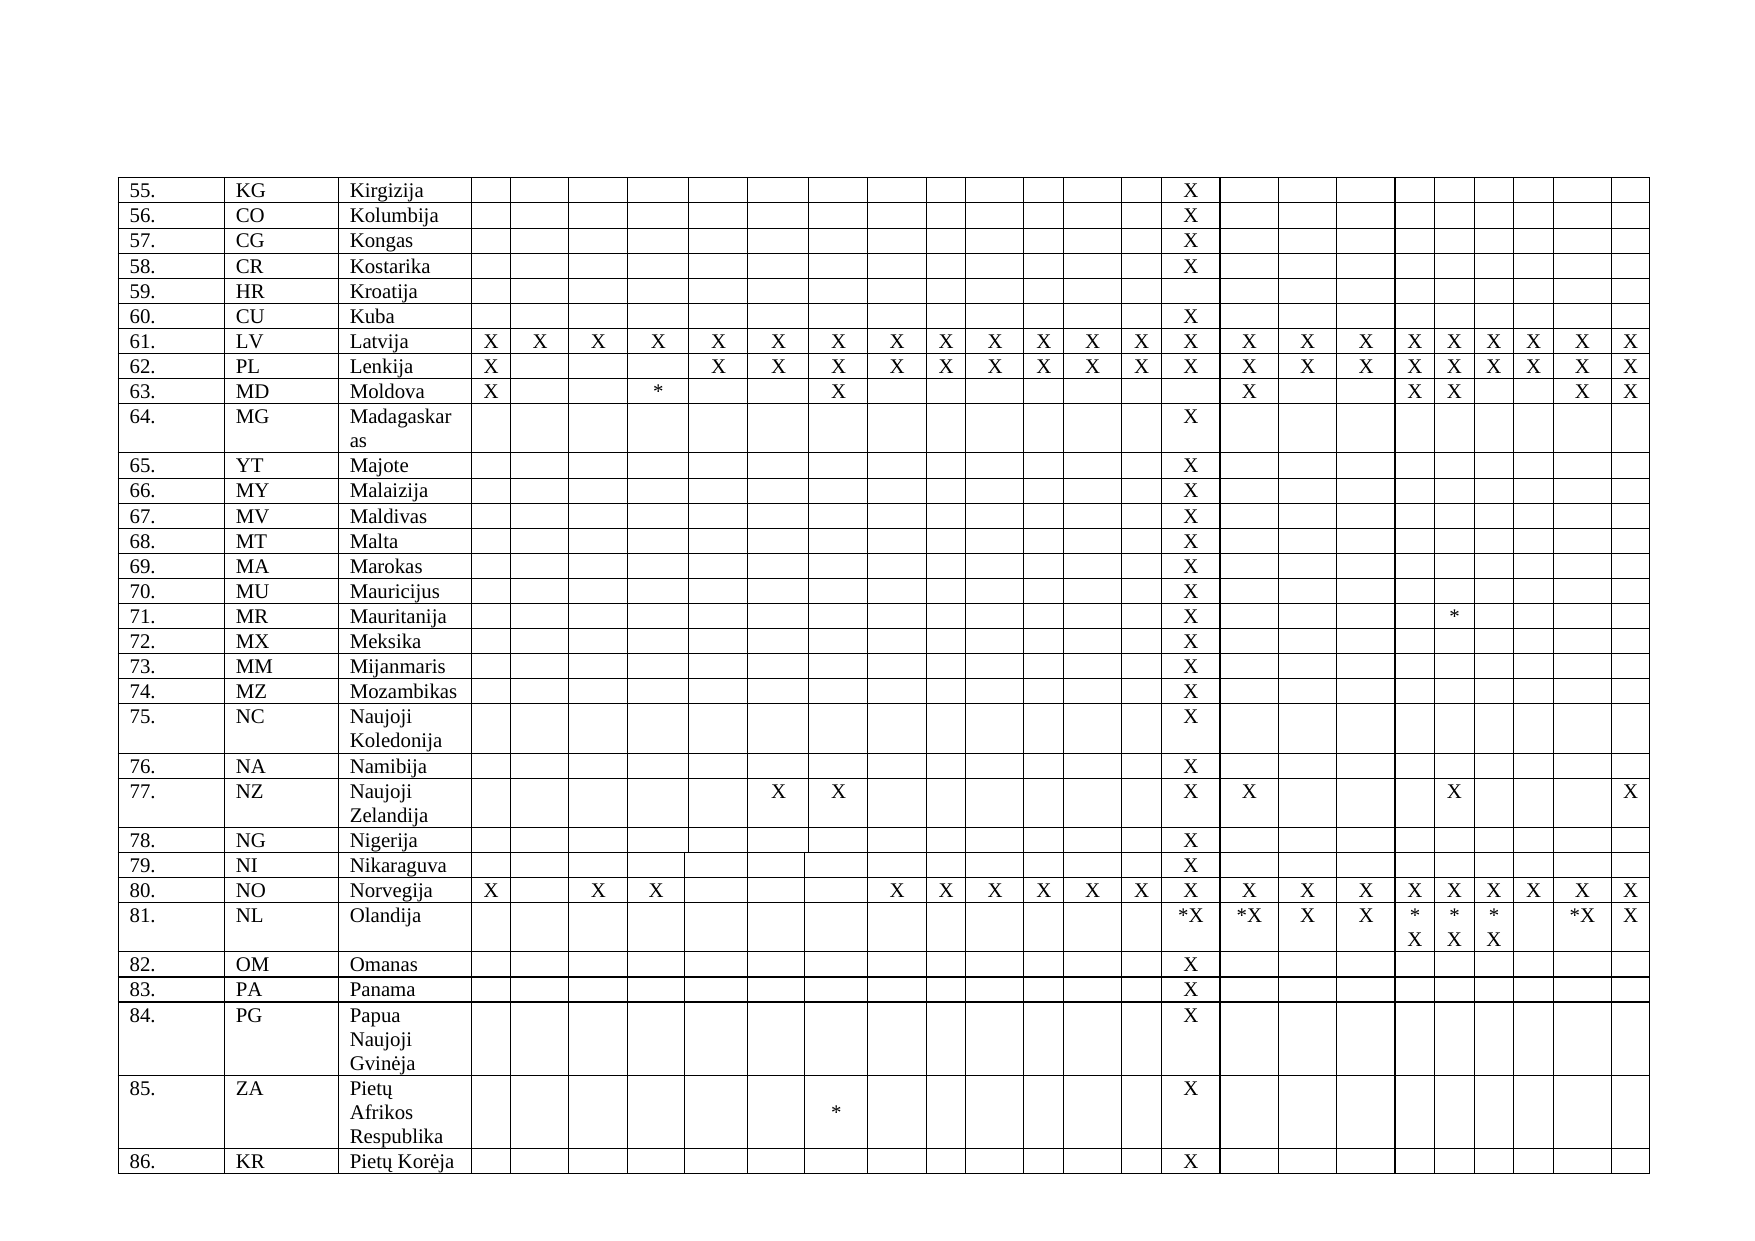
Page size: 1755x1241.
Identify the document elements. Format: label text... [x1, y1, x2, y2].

table_cell [1221, 279, 1278, 303]
table_cell 82. [119, 952, 224, 976]
table_cell X [1612, 354, 1649, 378]
table_cell [1514, 379, 1553, 403]
table_cell [1612, 404, 1649, 452]
table_cell [1435, 978, 1474, 1001]
table_cell [748, 479, 808, 502]
table_cell [628, 304, 688, 328]
table_cell [1612, 479, 1649, 502]
table_cell [1279, 453, 1336, 477]
table_cell [1396, 952, 1434, 976]
table_cell [472, 779, 510, 827]
table_cell MG [225, 404, 338, 452]
table_cell [1514, 754, 1553, 778]
table_cell x [472, 329, 510, 353]
table_cell [868, 229, 926, 252]
table_cell [1612, 952, 1649, 976]
table_cell [1064, 453, 1121, 477]
table_cell [1475, 554, 1513, 578]
table_cell [1337, 604, 1394, 628]
table_cell Omanas [339, 952, 471, 976]
table_cell [748, 654, 808, 678]
table_cell [1514, 654, 1553, 678]
table_cell [1122, 1003, 1161, 1075]
table_cell [628, 229, 688, 252]
table_cell [1396, 828, 1434, 852]
table_cell [1475, 1149, 1513, 1173]
table_cell [1122, 203, 1161, 227]
table_cell MY [225, 479, 338, 502]
table_cell [1122, 504, 1161, 528]
table_cell [1554, 604, 1611, 628]
table_cell [1514, 1149, 1553, 1173]
table_cell [569, 279, 627, 303]
table_cell 58. [119, 254, 224, 278]
table_cell [1122, 779, 1161, 827]
table_cell [1221, 853, 1278, 877]
table_cell Madagaskaras [339, 404, 471, 452]
table_cell [868, 1003, 926, 1075]
table_cell [511, 453, 568, 477]
table_cell [1221, 579, 1278, 603]
table_cell [628, 754, 688, 778]
table_cell X [1162, 704, 1219, 752]
table_cell [1064, 853, 1121, 877]
table_cell [1024, 178, 1063, 202]
table_cell [569, 1076, 627, 1148]
table_cell [1064, 254, 1121, 278]
table_cell [1514, 529, 1553, 553]
table_cell [1279, 579, 1336, 603]
table_cell [1024, 604, 1063, 628]
table_cell X [1162, 779, 1219, 827]
table_cell PL [225, 354, 338, 378]
table_cell [868, 978, 926, 1001]
table_cell [1514, 453, 1553, 477]
table_cell [1221, 1149, 1278, 1173]
table_cell [1337, 1149, 1394, 1173]
table_cell [1514, 554, 1553, 578]
table_cell [809, 404, 867, 452]
table_cell Kuba [339, 304, 471, 328]
table_cell [628, 1003, 684, 1075]
table_cell [1221, 978, 1278, 1001]
table_cell [1396, 1149, 1434, 1173]
table_cell [868, 203, 926, 227]
table_cell [927, 978, 965, 1001]
table_cell [1337, 853, 1394, 877]
table_cell * [1435, 604, 1474, 628]
table_cell [511, 903, 568, 951]
table_cell [1475, 453, 1513, 477]
table_cell 75. [119, 704, 224, 752]
table_cell Panama [339, 978, 471, 1001]
table_cell [472, 952, 510, 976]
table_cell [689, 178, 747, 202]
table_cell [689, 379, 747, 403]
table_cell [1122, 604, 1161, 628]
table_cell [628, 178, 688, 202]
table_cell [1514, 853, 1553, 877]
table_cell [1514, 679, 1553, 703]
table_cell [1514, 279, 1553, 303]
table_cell [1514, 1076, 1553, 1148]
table_cell Naujoji Zelandija [339, 779, 471, 827]
table_cell [1514, 254, 1553, 278]
table_cell [1475, 579, 1513, 603]
table_cell 65. [119, 453, 224, 477]
table_cell OM [225, 952, 338, 976]
table_cell [1337, 579, 1394, 603]
table_cell [966, 203, 1023, 227]
table_cell [1435, 529, 1474, 553]
table_cell [569, 654, 627, 678]
table_cell [927, 554, 965, 578]
table_cell [927, 779, 965, 827]
table_cell [689, 304, 747, 328]
table_cell [1279, 604, 1336, 628]
table_cell [1337, 779, 1394, 827]
table_cell X [1337, 878, 1394, 902]
table_cell [569, 379, 627, 403]
table_cell [809, 178, 867, 202]
table_cell Latvija [339, 329, 471, 353]
table_cell [1612, 604, 1649, 628]
table_cell X [1612, 779, 1649, 827]
table_cell [628, 952, 684, 976]
table_cell [472, 754, 510, 778]
table_cell X [927, 354, 965, 378]
table_cell [1162, 379, 1219, 403]
table_cell 57. [119, 229, 224, 252]
table_cell [569, 178, 627, 202]
table_cell [1554, 679, 1611, 703]
table_cell [805, 978, 867, 1001]
table_cell [1612, 978, 1649, 1001]
table_cell [1396, 404, 1434, 452]
table_cell [809, 704, 867, 752]
table_cell X [748, 779, 808, 827]
table_cell [472, 1003, 510, 1075]
table_cell [805, 952, 867, 976]
table_cell [1279, 379, 1336, 403]
table_cell [1337, 279, 1394, 303]
table_cell MT [225, 529, 338, 553]
table_cell x [1612, 379, 1649, 403]
table_cell X [1396, 878, 1434, 902]
table_cell x [689, 354, 747, 378]
table_cell [1064, 504, 1121, 528]
table_cell [1554, 828, 1611, 852]
table_cell X [472, 878, 510, 902]
table_cell [927, 203, 965, 227]
table_cell [966, 828, 1023, 852]
table_cell [1337, 1003, 1394, 1075]
table_cell [689, 654, 747, 678]
table_cell [1221, 554, 1278, 578]
table_cell [628, 579, 688, 603]
table_cell [1221, 1003, 1278, 1075]
table_cell [1396, 629, 1434, 653]
table_cell [1064, 679, 1121, 703]
table_cell [685, 853, 747, 877]
table_cell KG [225, 178, 338, 202]
table_cell [868, 554, 926, 578]
table_cell [1396, 529, 1434, 553]
table_cell [1221, 754, 1278, 778]
table_cell [689, 453, 747, 477]
table_cell [569, 554, 627, 578]
table_cell [689, 779, 747, 827]
table_cell [1396, 229, 1434, 252]
table_cell [511, 229, 568, 252]
table_cell X [748, 329, 808, 353]
table_cell x [966, 329, 1023, 353]
table_cell [1279, 504, 1336, 528]
table_cell [1064, 704, 1121, 752]
table_cell x [689, 329, 747, 353]
table_cell [1024, 704, 1063, 752]
table_cell [1396, 254, 1434, 278]
table_cell [1337, 828, 1394, 852]
table_cell [1024, 304, 1063, 328]
table_cell [966, 1003, 1023, 1075]
table_cell [628, 629, 688, 653]
table_cell [1024, 529, 1063, 553]
table_cell [1396, 453, 1434, 477]
table_cell Mijanmaris [339, 654, 471, 678]
table_cell [1337, 203, 1394, 227]
table_cell [1612, 304, 1649, 328]
table_cell Olandija [339, 903, 471, 951]
table_cell [748, 254, 808, 278]
table_cell [809, 679, 867, 703]
table_cell [1514, 903, 1553, 951]
table_cell [1435, 828, 1474, 852]
table_cell [805, 853, 867, 877]
table_cell [868, 704, 926, 752]
table_cell [868, 754, 926, 778]
table_cell LV [225, 329, 338, 353]
table_cell x [1162, 178, 1219, 202]
table_cell [1554, 254, 1611, 278]
table_cell [1221, 629, 1278, 653]
table_cell [1514, 1003, 1553, 1075]
table_cell Majote [339, 453, 471, 477]
table_cell [628, 504, 688, 528]
table_cell [1475, 978, 1513, 1001]
table_cell [511, 529, 568, 553]
table_cell [748, 828, 808, 852]
table_cell X [1162, 354, 1219, 378]
table_cell [966, 579, 1023, 603]
table_cell [569, 704, 627, 752]
table_cell [1435, 952, 1474, 976]
table_cell [1122, 1076, 1161, 1148]
table_cell x [1514, 329, 1553, 353]
table_cell [868, 453, 926, 477]
table_cell [511, 1003, 568, 1075]
table_cell X [1162, 304, 1219, 328]
table_cell [809, 754, 867, 778]
table_cell [472, 1076, 510, 1148]
table_cell X [927, 329, 965, 353]
table_cell [1514, 229, 1553, 252]
table_cell X [1396, 354, 1434, 378]
table_cell [1122, 554, 1161, 578]
table_cell [685, 1076, 747, 1148]
table_cell [1514, 704, 1553, 752]
table_cell X [1024, 329, 1063, 353]
table_cell [1024, 229, 1063, 252]
table_cell [748, 704, 808, 752]
table_cell [569, 779, 627, 827]
table_cell [868, 952, 926, 976]
table_cell [1221, 479, 1278, 502]
table_cell 66. [119, 479, 224, 502]
table_cell [1475, 479, 1513, 502]
table_cell X [1162, 629, 1219, 653]
table_cell [511, 654, 568, 678]
table_cell [1475, 304, 1513, 328]
table_cell [472, 978, 510, 1001]
table_cell [809, 504, 867, 528]
table_cell X [1064, 329, 1121, 353]
table_cell *X [1396, 903, 1434, 951]
table_cell * [805, 1076, 867, 1148]
table_cell Mauritanija [339, 604, 471, 628]
table_cell [1435, 453, 1474, 477]
table_cell [511, 704, 568, 752]
table_cell [511, 978, 568, 1001]
table_cell X [1279, 878, 1336, 902]
table_cell 80. [119, 878, 224, 902]
table_cell [1514, 604, 1553, 628]
table_cell [748, 504, 808, 528]
table_cell [1122, 679, 1161, 703]
table_cell [1064, 1076, 1121, 1148]
table_cell [1337, 704, 1394, 752]
table_cell [1554, 754, 1611, 778]
table_cell [511, 479, 568, 502]
table_cell [1435, 504, 1474, 528]
table_cell [1279, 1149, 1336, 1173]
table_cell [511, 679, 568, 703]
table_cell X [1396, 329, 1434, 353]
table_cell [1024, 1076, 1063, 1148]
table_cell [1122, 704, 1161, 752]
table_cell [927, 828, 965, 852]
table_cell [927, 629, 965, 653]
table_cell [1396, 853, 1434, 877]
table_cell MA [225, 554, 338, 578]
table_cell [1475, 679, 1513, 703]
table_cell PA [225, 978, 338, 1001]
table_cell [569, 254, 627, 278]
table_cell Marokas [339, 554, 471, 578]
table_cell x [1435, 779, 1474, 827]
table_cell X [1162, 828, 1219, 852]
table_cell [1612, 254, 1649, 278]
table_cell [1279, 654, 1336, 678]
table_cell [927, 853, 965, 877]
table_cell [1435, 754, 1474, 778]
table_cell 77. [119, 779, 224, 827]
table_cell [689, 479, 747, 502]
table_cell CG [225, 229, 338, 252]
table_cell [966, 504, 1023, 528]
table_cell [1279, 629, 1336, 653]
table_cell [1221, 229, 1278, 252]
table_cell [809, 828, 867, 852]
table_cell [628, 479, 688, 502]
table_cell [1396, 279, 1434, 303]
table_cell [927, 254, 965, 278]
table_cell [1435, 704, 1474, 752]
table_cell [472, 629, 510, 653]
table_cell [1554, 554, 1611, 578]
table_cell [569, 828, 627, 852]
table_cell NC [225, 704, 338, 752]
table_cell [966, 853, 1023, 877]
table_cell [1024, 679, 1063, 703]
table_cell X [1435, 329, 1474, 353]
table_cell [1221, 203, 1278, 227]
table_cell X [1435, 354, 1474, 378]
table_cell [1337, 1076, 1394, 1148]
table_cell [1337, 554, 1394, 578]
table_cell [1122, 453, 1161, 477]
table_cell [1554, 629, 1611, 653]
table_cell [1024, 279, 1063, 303]
table_cell NG [225, 828, 338, 852]
table_cell 85. [119, 1076, 224, 1148]
table_cell X [809, 329, 867, 353]
table_cell [868, 1076, 926, 1148]
table_cell [1554, 304, 1611, 328]
table_cell [868, 529, 926, 553]
table_cell X [809, 354, 867, 378]
table_cell [1279, 754, 1336, 778]
table_cell 67. [119, 504, 224, 528]
table_cell [1064, 629, 1121, 653]
table_cell [1162, 279, 1219, 303]
table_cell [1612, 853, 1649, 877]
table_cell [685, 878, 747, 902]
table_cell X [1221, 329, 1278, 353]
table_cell [685, 1149, 747, 1173]
table_cell CO [225, 203, 338, 227]
table_cell [689, 203, 747, 227]
table_cell [966, 529, 1023, 553]
table_cell [472, 504, 510, 528]
table_cell x [1221, 379, 1278, 403]
table_cell *X [1475, 903, 1513, 951]
table_cell [1279, 952, 1336, 976]
table_cell [1064, 379, 1121, 403]
table_cell 74. [119, 679, 224, 703]
table_cell Kirgizija [339, 178, 471, 202]
table_cell [748, 203, 808, 227]
table_cell [569, 479, 627, 502]
table_cell [966, 604, 1023, 628]
table_cell 70. [119, 579, 224, 603]
table_cell [809, 229, 867, 252]
table_cell X [1024, 354, 1063, 378]
table_cell [569, 453, 627, 477]
table_cell [966, 254, 1023, 278]
table_cell [628, 1149, 684, 1173]
table_cell [1279, 828, 1336, 852]
table_cell [1475, 254, 1513, 278]
table_cell [472, 279, 510, 303]
table_cell [1612, 203, 1649, 227]
table_cell [472, 604, 510, 628]
table_cell [1279, 679, 1336, 703]
table_cell [1396, 779, 1434, 827]
table_cell [1337, 379, 1394, 403]
table_cell [1554, 579, 1611, 603]
table_cell [1612, 504, 1649, 528]
table_cell [966, 404, 1023, 452]
table_cell [1475, 853, 1513, 877]
table_cell 83. [119, 978, 224, 1001]
table_cell [1064, 554, 1121, 578]
table_cell [868, 828, 926, 852]
table_cell [511, 1076, 568, 1148]
table_cell [748, 754, 808, 778]
table_cell [1514, 404, 1553, 452]
table_cell [805, 1003, 867, 1075]
table_cell X [1162, 679, 1219, 703]
table_cell [628, 203, 688, 227]
table_cell [868, 504, 926, 528]
table_cell [1024, 629, 1063, 653]
table_cell X [1162, 1076, 1219, 1148]
table_cell [569, 754, 627, 778]
table_cell [1279, 178, 1336, 202]
table_cell [966, 229, 1023, 252]
table_cell x [868, 329, 926, 353]
table_cell Mozambikas [339, 679, 471, 703]
table_cell [1514, 779, 1553, 827]
table_cell X [1279, 903, 1336, 951]
table_cell X [1435, 379, 1474, 403]
table_cell [1337, 404, 1394, 452]
table_cell X [1162, 654, 1219, 678]
table_cell [927, 654, 965, 678]
table_cell [1122, 579, 1161, 603]
table_cell X [1162, 1149, 1219, 1173]
table_cell [1064, 529, 1121, 553]
table_cell [1279, 254, 1336, 278]
table_cell [1221, 178, 1278, 202]
table_cell X [1514, 878, 1553, 902]
table_cell x [868, 354, 926, 378]
table_cell 56. [119, 203, 224, 227]
table_cell [1475, 828, 1513, 852]
table_cell [472, 203, 510, 227]
table_cell [689, 554, 747, 578]
table_cell [1024, 1149, 1063, 1173]
table_cell [1024, 978, 1063, 1001]
table_cell [689, 754, 747, 778]
table_cell [472, 704, 510, 752]
table_cell 62. [119, 354, 224, 378]
table_cell [1435, 404, 1474, 452]
table_cell [1475, 529, 1513, 553]
table_cell [868, 579, 926, 603]
table_cell [748, 604, 808, 628]
table_cell [927, 379, 965, 403]
table_cell [1435, 579, 1474, 603]
table_cell [809, 554, 867, 578]
table_cell Nigerija [339, 828, 471, 852]
table_cell HR [225, 279, 338, 303]
table_cell [809, 254, 867, 278]
table_cell Maldivas [339, 504, 471, 528]
table_cell [1554, 203, 1611, 227]
table_cell [1612, 1149, 1649, 1173]
table_cell Malaizija [339, 479, 471, 502]
table_cell x [748, 354, 808, 378]
table_cell [927, 604, 965, 628]
table_cell [511, 254, 568, 278]
table_cell [1435, 679, 1474, 703]
table_cell [868, 254, 926, 278]
table_cell [1337, 229, 1394, 252]
table_cell [748, 379, 808, 403]
table_cell [1024, 404, 1063, 452]
table_cell [927, 1149, 965, 1173]
table_cell X [1122, 354, 1161, 378]
table_cell [628, 453, 688, 477]
table_cell [1064, 903, 1121, 951]
table_cell [628, 1076, 684, 1148]
table_cell [1221, 604, 1278, 628]
table_cell [511, 754, 568, 778]
table_cell [1612, 754, 1649, 778]
table_cell MZ [225, 679, 338, 703]
table_cell YT [225, 453, 338, 477]
table_cell PG [225, 1003, 338, 1075]
table_cell x [511, 329, 568, 353]
table_cell 76. [119, 754, 224, 778]
table_cell [1514, 479, 1553, 502]
table_cell [1612, 629, 1649, 653]
table_cell Naujoji Koledonija [339, 704, 471, 752]
table_cell [628, 978, 684, 1001]
table_cell [748, 853, 804, 877]
table_cell 72. [119, 629, 224, 653]
table_cell [748, 629, 808, 653]
table_cell [1435, 629, 1474, 653]
table_cell MV [225, 504, 338, 528]
table_cell X [1554, 354, 1611, 378]
table_cell X [472, 379, 510, 403]
table_cell [1279, 229, 1336, 252]
table_cell NI [225, 853, 338, 877]
table_cell [1279, 1003, 1336, 1075]
table_cell [927, 679, 965, 703]
table_cell [966, 1076, 1023, 1148]
table_cell X [1162, 952, 1219, 976]
table_cell [569, 978, 627, 1001]
table_cell [805, 903, 867, 951]
table_cell [472, 679, 510, 703]
table_cell [1024, 779, 1063, 827]
table_cell [1064, 178, 1121, 202]
table_cell [1337, 978, 1394, 1001]
table_cell CU [225, 304, 338, 328]
table_cell MM [225, 654, 338, 678]
table_cell [1396, 579, 1434, 603]
table_cell [748, 279, 808, 303]
table_cell [1514, 504, 1553, 528]
table_cell [1337, 504, 1394, 528]
table_cell X [1554, 329, 1611, 353]
table_cell X [1337, 354, 1394, 378]
table_cell [628, 604, 688, 628]
table_cell [1064, 203, 1121, 227]
table_cell X [1162, 579, 1219, 603]
table_cell X [1162, 754, 1219, 778]
table_cell [511, 178, 568, 202]
table_cell [1435, 554, 1474, 578]
table_cell [1554, 504, 1611, 528]
table_cell Meksika [339, 629, 471, 653]
table_cell [1396, 1076, 1434, 1148]
table_cell X [1162, 254, 1219, 278]
table_cell [1122, 479, 1161, 502]
table_cell [809, 579, 867, 603]
table_cell [1122, 404, 1161, 452]
table_cell [1279, 853, 1336, 877]
table_cell * [628, 379, 688, 403]
table_cell [472, 529, 510, 553]
table_cell [511, 604, 568, 628]
table_cell x [1612, 903, 1649, 951]
table_cell [809, 654, 867, 678]
table_cell x [809, 779, 867, 827]
table_cell [1514, 978, 1553, 1001]
table_cell [1221, 828, 1278, 852]
table_cell 81. [119, 903, 224, 951]
table_cell [472, 1149, 510, 1173]
table_cell [1024, 853, 1063, 877]
table_cell [748, 878, 804, 902]
table_cell [966, 978, 1023, 1001]
table_cell [628, 903, 684, 951]
table_cell [1396, 203, 1434, 227]
table_cell [1554, 529, 1611, 553]
table_cell 78. [119, 828, 224, 852]
table_cell [748, 1003, 804, 1075]
table_cell Papua Naujoji Gvinėja [339, 1003, 471, 1075]
table_cell [966, 903, 1023, 951]
table_cell x [569, 878, 627, 902]
table_cell [689, 254, 747, 278]
table_cell [1122, 754, 1161, 778]
table_cell [1337, 654, 1394, 678]
table_cell [748, 579, 808, 603]
table_cell [569, 229, 627, 252]
table_cell [1122, 529, 1161, 553]
table_cell [628, 404, 688, 452]
table_cell [628, 354, 688, 378]
table_cell [628, 679, 688, 703]
table_cell [1475, 229, 1513, 252]
table_cell [927, 704, 965, 752]
table_cell [1024, 1003, 1063, 1075]
table_cell [1514, 304, 1553, 328]
table_cell [689, 629, 747, 653]
table_cell [569, 903, 627, 951]
table_cell [1554, 853, 1611, 877]
table_cell [1221, 529, 1278, 553]
table_cell [868, 903, 926, 951]
table_cell [1122, 654, 1161, 678]
table_cell [1396, 554, 1434, 578]
table_cell [1554, 704, 1611, 752]
table_cell [1024, 453, 1063, 477]
table_cell [1475, 379, 1513, 403]
table_cell [1122, 304, 1161, 328]
table_cell [966, 453, 1023, 477]
table_cell [1554, 453, 1611, 477]
table_cell [1554, 279, 1611, 303]
table_cell [569, 304, 627, 328]
table_cell [689, 679, 747, 703]
table_cell Kostarika [339, 254, 471, 278]
table_cell [748, 903, 804, 951]
table_cell [628, 828, 688, 852]
table_cell [569, 604, 627, 628]
table_cell [1064, 779, 1121, 827]
table_cell [1064, 978, 1121, 1001]
table_cell [927, 952, 965, 976]
table_cell [748, 679, 808, 703]
table_cell [1612, 529, 1649, 553]
table_cell [805, 878, 867, 902]
table_cell [685, 903, 747, 951]
table_cell 64. [119, 404, 224, 452]
table_cell [1554, 978, 1611, 1001]
table_cell [689, 504, 747, 528]
table_cell X [1064, 878, 1121, 902]
table_cell [511, 629, 568, 653]
table_cell X [1475, 329, 1513, 353]
table_cell [1396, 704, 1434, 752]
table_cell X [1024, 878, 1063, 902]
table_cell [1337, 304, 1394, 328]
table_cell 71. [119, 604, 224, 628]
table_cell [1475, 279, 1513, 303]
table_cell [689, 229, 747, 252]
table_cell X [1279, 329, 1336, 353]
table_cell KR [225, 1149, 338, 1173]
table_cell [569, 1003, 627, 1075]
table_cell [1064, 229, 1121, 252]
table_cell [569, 354, 627, 378]
table_cell [1064, 279, 1121, 303]
table_cell [809, 279, 867, 303]
table_cell NA [225, 754, 338, 778]
table_cell [1064, 604, 1121, 628]
table_cell X [1279, 354, 1336, 378]
table_cell [1337, 952, 1394, 976]
table_cell [1122, 629, 1161, 653]
table_cell [1554, 654, 1611, 678]
table_cell [1337, 529, 1394, 553]
table_cell [1475, 203, 1513, 227]
table_cell X [1554, 878, 1611, 902]
table_cell [569, 952, 627, 976]
table_cell [1279, 1076, 1336, 1148]
table_cell [1435, 254, 1474, 278]
table_cell [472, 579, 510, 603]
table_cell [748, 952, 804, 976]
table_cell X [1162, 978, 1219, 1001]
table_cell [1554, 1076, 1611, 1148]
table_cell [927, 1076, 965, 1148]
table_cell [966, 304, 1023, 328]
table_cell [868, 654, 926, 678]
table_cell [966, 178, 1023, 202]
table_cell [569, 529, 627, 553]
table_cell [1122, 229, 1161, 252]
table_cell [966, 679, 1023, 703]
table_cell [1279, 529, 1336, 553]
table_cell [1337, 754, 1394, 778]
table_cell 84. [119, 1003, 224, 1075]
table_cell X [1162, 203, 1219, 227]
table_cell [1396, 178, 1434, 202]
table_cell [1554, 779, 1611, 827]
table_cell [805, 1149, 867, 1173]
table_cell [1064, 754, 1121, 778]
table_cell [1221, 504, 1278, 528]
table_cell [1554, 178, 1611, 202]
table_cell [689, 529, 747, 553]
table_cell [1475, 779, 1513, 827]
table_cell [1279, 779, 1336, 827]
table_cell [1475, 604, 1513, 628]
table_cell Moldova [339, 379, 471, 403]
table_cell [1221, 1076, 1278, 1148]
table_cell [1122, 379, 1161, 403]
table_cell [1279, 404, 1336, 452]
table_cell [1064, 304, 1121, 328]
table_cell Kolumbija [339, 203, 471, 227]
table_cell [1024, 828, 1063, 852]
table_cell 61. [119, 329, 224, 353]
table_cell [1221, 654, 1278, 678]
table_cell [569, 853, 627, 877]
table_cell [1554, 952, 1611, 976]
table_cell [927, 504, 965, 528]
table_cell [748, 304, 808, 328]
table_cell [1024, 479, 1063, 502]
table_cell [511, 379, 568, 403]
table_cell [1396, 654, 1434, 678]
table_cell [689, 404, 747, 452]
table_cell [511, 304, 568, 328]
table_cell X [1162, 329, 1219, 353]
table_cell X [1162, 453, 1219, 477]
table_cell [1279, 978, 1336, 1001]
table_cell [1396, 1003, 1434, 1075]
table_cell [1435, 279, 1474, 303]
table_cell [1435, 853, 1474, 877]
table_cell x [809, 379, 867, 403]
table_cell [927, 229, 965, 252]
table_cell [748, 554, 808, 578]
table_cell X [569, 329, 627, 353]
table_cell [748, 229, 808, 252]
table_cell [1064, 404, 1121, 452]
table_cell [1064, 579, 1121, 603]
table_cell [1475, 1076, 1513, 1148]
table_cell Pietų Korėja [339, 1149, 471, 1173]
table_cell [1024, 903, 1063, 951]
table_cell [511, 354, 568, 378]
table_cell NO [225, 878, 338, 902]
table_cell [1612, 279, 1649, 303]
table_cell X [1475, 354, 1513, 378]
table_cell [1279, 479, 1336, 502]
table_cell [809, 629, 867, 653]
table_cell X [927, 878, 965, 902]
table_cell [511, 779, 568, 827]
table_cell *X [1162, 903, 1219, 951]
table_cell [868, 853, 926, 877]
table_cell MR [225, 604, 338, 628]
table_cell Malta [339, 529, 471, 553]
table_cell [1435, 203, 1474, 227]
table_cell [1122, 978, 1161, 1001]
table_cell [868, 279, 926, 303]
table_cell Kroatija [339, 279, 471, 303]
table_cell 86. [119, 1149, 224, 1173]
table_cell [927, 178, 965, 202]
table_cell [511, 1149, 568, 1173]
table_cell [1396, 754, 1434, 778]
table_cell [472, 853, 510, 877]
table_cell [1435, 229, 1474, 252]
table_cell [511, 554, 568, 578]
table_cell [1514, 952, 1553, 976]
table_cell [1435, 479, 1474, 502]
table_cell [1024, 554, 1063, 578]
table_cell [472, 654, 510, 678]
table_cell [1396, 304, 1434, 328]
table_cell [748, 178, 808, 202]
table_cell [927, 754, 965, 778]
table_cell X [1435, 878, 1474, 902]
table_cell [1221, 952, 1278, 976]
table_cell [1612, 679, 1649, 703]
table_cell [868, 178, 926, 202]
table_cell [966, 654, 1023, 678]
table_cell [628, 554, 688, 578]
table_cell [927, 304, 965, 328]
table_cell [1221, 453, 1278, 477]
table_cell [966, 279, 1023, 303]
table_cell [1396, 978, 1434, 1001]
table_cell [1221, 704, 1278, 752]
table_cell X [1514, 354, 1553, 378]
table_cell [511, 404, 568, 452]
table_cell *X [1435, 903, 1474, 951]
table_cell [748, 1076, 804, 1148]
table_cell *X [1554, 903, 1611, 951]
table_cell [689, 279, 747, 303]
table_cell 55. [119, 178, 224, 202]
table_cell 59. [119, 279, 224, 303]
table_cell [748, 1149, 804, 1173]
table_cell [1337, 254, 1394, 278]
table_cell [1024, 654, 1063, 678]
table_cell [748, 404, 808, 452]
table_cell 79. [119, 853, 224, 877]
table_cell [1337, 479, 1394, 502]
table_cell X [1612, 329, 1649, 353]
table_cell x [628, 329, 688, 353]
table_cell [689, 828, 747, 852]
table_cell [1612, 828, 1649, 852]
table_cell [868, 379, 926, 403]
table_cell ZA [225, 1076, 338, 1148]
table_cell [966, 629, 1023, 653]
table_cell [1475, 754, 1513, 778]
table_cell [927, 404, 965, 452]
table_cell [1475, 1003, 1513, 1075]
table_cell [1612, 579, 1649, 603]
table_cell [1475, 178, 1513, 202]
table_cell [1475, 504, 1513, 528]
table_cell [966, 1149, 1023, 1173]
table_cell X [1162, 554, 1219, 578]
table_cell [966, 704, 1023, 752]
table_cell [1554, 404, 1611, 452]
table_cell [511, 279, 568, 303]
table_cell [1514, 828, 1553, 852]
table_cell [927, 1003, 965, 1075]
table_cell [927, 529, 965, 553]
table_cell [472, 828, 510, 852]
table_cell [1024, 579, 1063, 603]
table_cell [1514, 579, 1553, 603]
table_cell [569, 579, 627, 603]
table_cell [628, 704, 688, 752]
table_cell [927, 479, 965, 502]
table_cell [1064, 654, 1121, 678]
table_cell [1475, 654, 1513, 678]
table_cell *X [1221, 903, 1278, 951]
table_cell [1064, 1149, 1121, 1173]
table_cell [1221, 404, 1278, 452]
table_cell 68. [119, 529, 224, 553]
table_cell [966, 754, 1023, 778]
table_cell [1122, 952, 1161, 976]
table_cell Namibija [339, 754, 471, 778]
table_cell X [1337, 329, 1394, 353]
table_cell [1122, 178, 1161, 202]
table_cell [966, 479, 1023, 502]
table_cell [511, 504, 568, 528]
table_cell [966, 379, 1023, 403]
table_cell [1554, 1149, 1611, 1173]
table_cell [1337, 178, 1394, 202]
table_cell [809, 453, 867, 477]
table_cell [1435, 654, 1474, 678]
table_cell [1279, 554, 1336, 578]
table_cell [1612, 1003, 1649, 1075]
table_cell [1024, 754, 1063, 778]
table_cell [1475, 952, 1513, 976]
table_cell [685, 1003, 747, 1075]
table_cell [1514, 203, 1553, 227]
table_cell [1612, 178, 1649, 202]
table_cell X [1162, 479, 1219, 502]
table_cell [1024, 504, 1063, 528]
table_cell [868, 629, 926, 653]
table_cell [927, 279, 965, 303]
table_cell [472, 479, 510, 502]
table_cell [809, 604, 867, 628]
table_cell [809, 479, 867, 502]
table_cell [1435, 1149, 1474, 1173]
table_cell [809, 304, 867, 328]
table_cell X [1162, 404, 1219, 452]
table_cell [1475, 629, 1513, 653]
table_cell [1337, 679, 1394, 703]
table_cell [1064, 1003, 1121, 1075]
table_cell [472, 229, 510, 252]
table_cell MD [225, 379, 338, 403]
table_cell [1279, 203, 1336, 227]
table_cell X [1162, 229, 1219, 252]
table_cell [1279, 304, 1336, 328]
table_cell [1122, 828, 1161, 852]
table_cell [1221, 679, 1278, 703]
table_cell [628, 654, 688, 678]
table_cell MX [225, 629, 338, 653]
table_cell 60. [119, 304, 224, 328]
table_cell [1612, 229, 1649, 252]
table_cell Mauricijus [339, 579, 471, 603]
table_cell [1514, 178, 1553, 202]
table_cell [472, 903, 510, 951]
table_cell [748, 978, 804, 1001]
table_cell [472, 304, 510, 328]
table_cell [1024, 952, 1063, 976]
table_cell NL [225, 903, 338, 951]
table_cell [868, 604, 926, 628]
table_cell [868, 779, 926, 827]
table_cell X [1221, 354, 1278, 378]
table_cell [748, 453, 808, 477]
table_cell Kongas [339, 229, 471, 252]
table_cell X [1162, 604, 1219, 628]
table_cell [628, 779, 688, 827]
table_cell X [1162, 529, 1219, 553]
table_cell X [1064, 354, 1121, 378]
table_cell [569, 629, 627, 653]
table_cell [1337, 629, 1394, 653]
table_cell [966, 952, 1023, 976]
table_cell [868, 479, 926, 502]
table_cell [1554, 1003, 1611, 1075]
table_cell X [1612, 878, 1649, 902]
table_cell [689, 604, 747, 628]
table_cell [472, 453, 510, 477]
table_cell [689, 579, 747, 603]
table_cell Norvegija [339, 878, 471, 902]
table_cell X [472, 354, 510, 378]
table_cell X [966, 354, 1023, 378]
table_cell [748, 529, 808, 553]
table_cell [569, 404, 627, 452]
table_cell [1396, 604, 1434, 628]
table_cell X [1396, 379, 1434, 403]
table_cell [1612, 453, 1649, 477]
table_cell [1279, 704, 1336, 752]
table_cell [628, 529, 688, 553]
table_cell [1024, 203, 1063, 227]
table_cell MU [225, 579, 338, 603]
table_cell X [966, 878, 1023, 902]
table_cell [628, 279, 688, 303]
table_cell [511, 853, 568, 877]
table_cell [628, 853, 684, 877]
table_cell [1024, 254, 1063, 278]
table_cell X [1337, 903, 1394, 951]
table_cell [927, 903, 965, 951]
table_cell [1514, 629, 1553, 653]
table_cell [1612, 1076, 1649, 1148]
table_cell [927, 579, 965, 603]
table_cell [1064, 952, 1121, 976]
table_cell Lenkija [339, 354, 471, 378]
table_cell [1554, 479, 1611, 502]
table_cell Nikaraguva [339, 853, 471, 877]
table_cell 69. [119, 554, 224, 578]
table_cell [511, 878, 568, 902]
table_cell [1279, 279, 1336, 303]
table_cell 73. [119, 654, 224, 678]
table_cell X [1162, 504, 1219, 528]
table_cell X [1162, 878, 1219, 902]
table_cell X [1221, 878, 1278, 902]
table_cell [1475, 704, 1513, 752]
table_cell X [1554, 379, 1611, 403]
table_cell [1396, 479, 1434, 502]
table_cell NZ [225, 779, 338, 827]
table_cell [569, 1149, 627, 1173]
table_cell x [868, 878, 926, 902]
table_cell [472, 178, 510, 202]
table_cell [628, 254, 688, 278]
table_cell [966, 554, 1023, 578]
table_cell [472, 254, 510, 278]
table_cell [1475, 404, 1513, 452]
table_cell [1435, 1076, 1474, 1148]
table_cell [511, 203, 568, 227]
table_cell [1396, 504, 1434, 528]
table_cell [685, 978, 747, 1001]
table_cell [1435, 1003, 1474, 1075]
table_cell X [628, 878, 684, 902]
table_cell Pietų Afrikos Respublika [339, 1076, 471, 1148]
table_cell [472, 554, 510, 578]
table_cell [511, 579, 568, 603]
table_cell [927, 453, 965, 477]
table_cell [809, 203, 867, 227]
table_cell [868, 304, 926, 328]
table_cell [966, 779, 1023, 827]
table_cell X [1122, 878, 1161, 902]
table_cell [1337, 453, 1394, 477]
table_cell [868, 404, 926, 452]
table_cell [472, 404, 510, 452]
table_cell [868, 1149, 926, 1173]
table_cell [1122, 254, 1161, 278]
table_cell [1221, 254, 1278, 278]
table_cell [1064, 479, 1121, 502]
table_cell X [1122, 329, 1161, 353]
table_cell x [1221, 779, 1278, 827]
table_cell [1612, 554, 1649, 578]
table_cell [685, 952, 747, 976]
table_cell [511, 828, 568, 852]
table_cell X [1162, 853, 1219, 877]
table_cell [868, 679, 926, 703]
table_cell [1221, 304, 1278, 328]
table_cell [1612, 704, 1649, 752]
table_cell X [1162, 1003, 1219, 1075]
table_cell [1612, 654, 1649, 678]
table_cell [1024, 379, 1063, 403]
table_cell [569, 203, 627, 227]
table_cell [1435, 304, 1474, 328]
table_cell [1554, 229, 1611, 252]
table_cell [809, 529, 867, 553]
table_cell CR [225, 254, 338, 278]
table_cell X [1475, 878, 1513, 902]
table_cell [1396, 679, 1434, 703]
table_cell [689, 704, 747, 752]
table_cell [569, 679, 627, 703]
table_cell [1122, 903, 1161, 951]
table_cell [1064, 828, 1121, 852]
table_cell [1122, 1149, 1161, 1173]
table_cell [1435, 178, 1474, 202]
table_cell [511, 952, 568, 976]
table_cell 63. [119, 379, 224, 403]
table_cell [1122, 279, 1161, 303]
table_cell [1122, 853, 1161, 877]
table_cell [569, 504, 627, 528]
